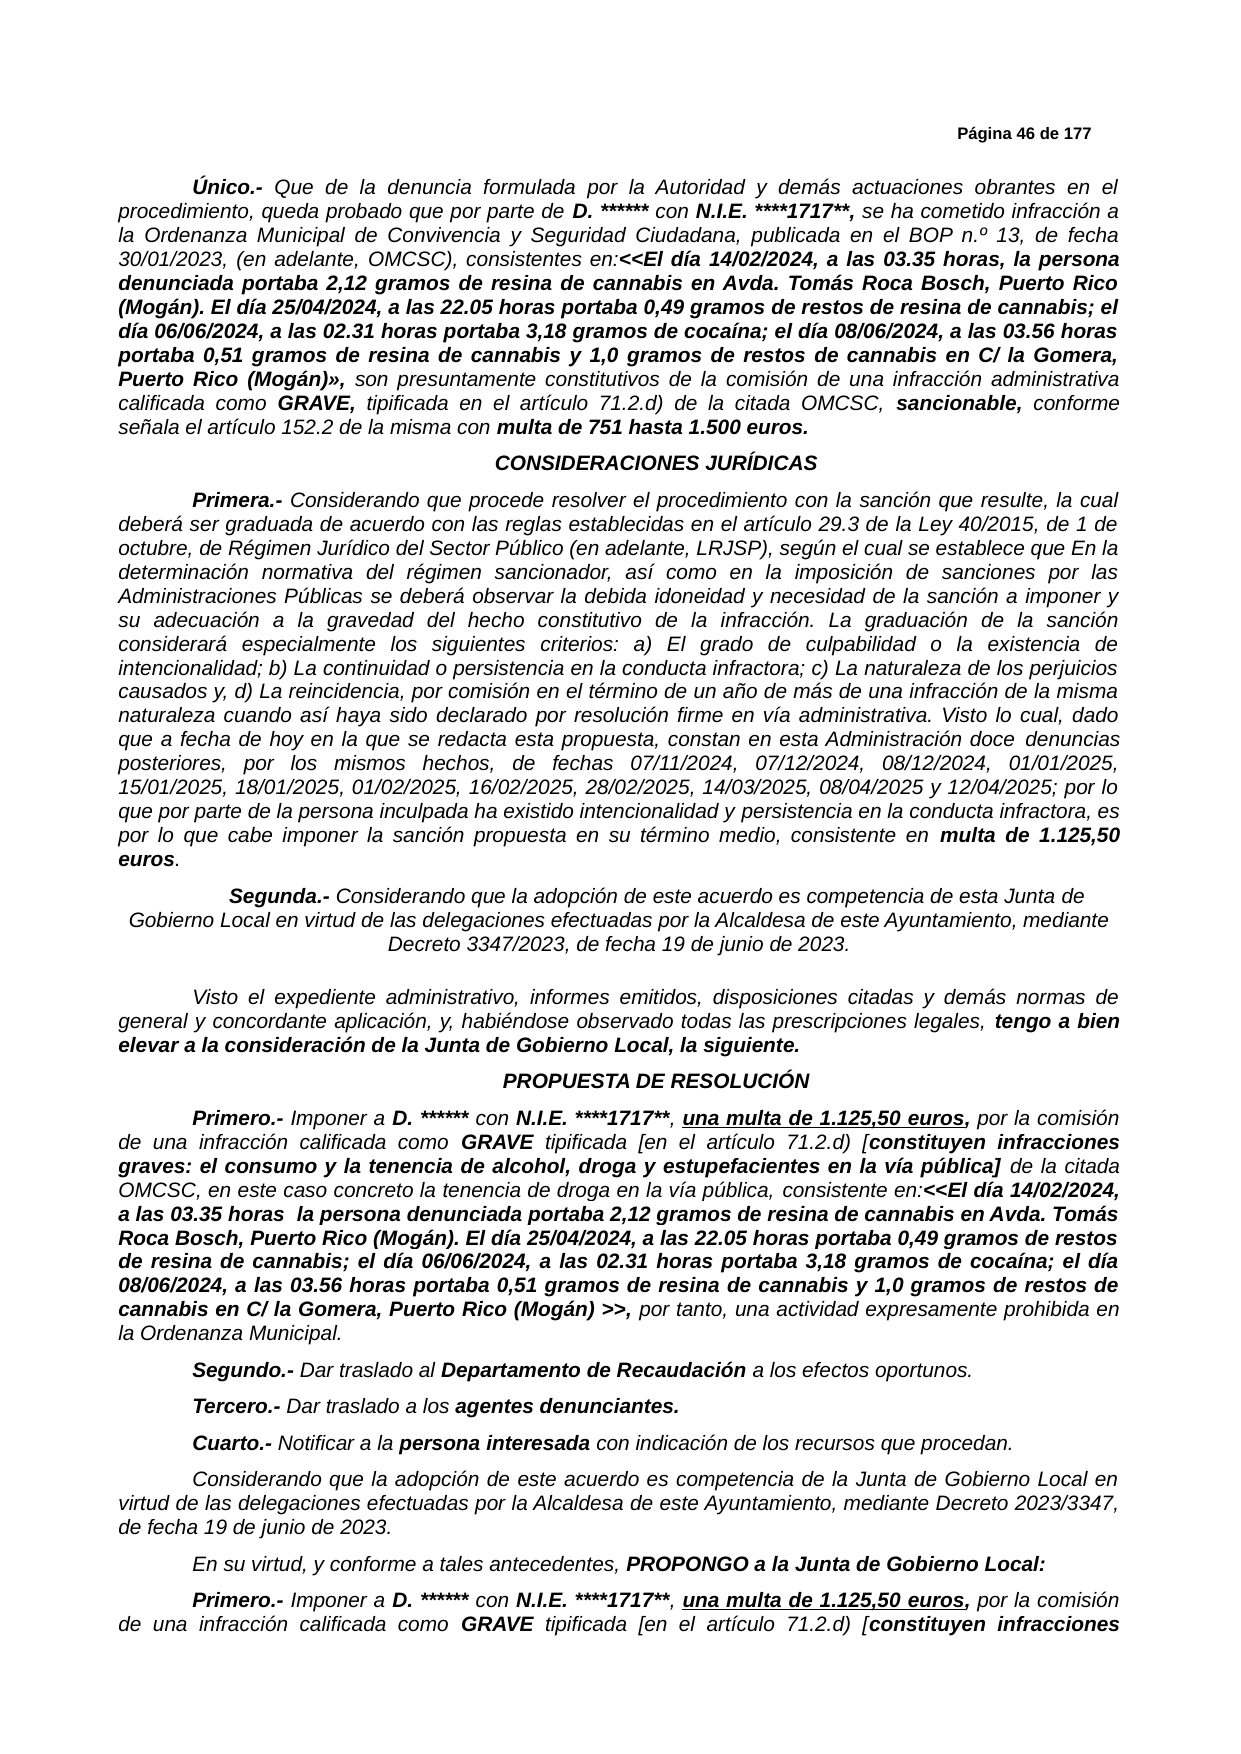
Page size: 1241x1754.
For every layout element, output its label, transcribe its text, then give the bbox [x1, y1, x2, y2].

text PROPUESTA DE RESOLUCIÓN [118, 1069, 1122, 1093]
text Segundo.- Dar traslado al Departamento de Recaudación a los efectos oportunos. [118, 1358, 1122, 1382]
text Considerando que la adopción de este acuerdo es competencia de la Junta de Gobierno Local en virtud de las delegaciones efectuadas por la Alcaldesa de este Ayuntamiento, mediante Decreto 2023/3347, de fecha 19 de junio de 2023. [118, 1467, 1122, 1539]
text CONSIDERACIONES JURÍDICAS [118, 451, 1122, 475]
text Único.- Que de la denuncia formulada por la Autoridad y demás actuaciones obrantes en el procedimiento, queda probado que por parte de D. ****** con N.I.E. ****1717**, se ha cometido infracción a la Ordenanza Municipal de Convivencia y Seguridad Ciudadana, publicada en el BOP n.º 13, de fecha 30/01/2023, (en adelante, OMCSC), consistentes en:<<El día 14/02/2024, a las 03.35 horas, la persona denunciada portaba 2,12 gramos de resina de cannabis en Avda. Tomás Roca Bosch, Puerto Rico (Mogán). El día 25/04/2024, a las 22.05 horas portaba 0,49 gramos de restos de resina de cannabis; el día 06/06/2024, a las 02.31 horas portaba 3,18 gramos de cocaína; el día 08/06/2024, a las 03.56 horas portaba 0,51 gramos de resina de cannabis y 1,0 gramos de restos de cannabis en C/ la Gomera, Puerto Rico (Mogán)», son presuntamente constitutivos de la comisión de una infracción administrativa calificada como GRAVE, tipificada en el artículo 71.2.d) de la citada OMCSC, sancionable, conforme señala el artículo 152.2 de la misma con multa de 751 hasta 1.500 euros. [118, 175, 1122, 439]
subtitle Segunda.- Considerando que la adopción de este acuerdo es competencia de esta Junta de Gobierno Local en virtud de las delegaciones efectuadas por la Alcaldesa de este Ayuntamiento, mediante Decreto 3347/2023, de fecha 19 de junio de 2023. [118, 883, 1122, 955]
text Visto el expediente administrativo, informes emitidos, disposiciones citadas y demás normas de general y concordante aplicación, y, habiéndose observado todas las prescripciones legales, tengo a bien elevar a la consideración de la Junta de Gobierno Local, la siguiente. [118, 985, 1122, 1057]
text Cuarto.- Notificar a la persona interesada con indicación de los recursos que procedan. [118, 1431, 1122, 1454]
text Tercero.- Dar traslado a los agentes denunciantes. [118, 1394, 1122, 1418]
text Primero.- Imponer a D. ****** con N.I.E. ****1717**, una multa de 1.125,50 euros, por la comisión de una infracción calificada como GRAVE tipificada [en el artículo 71.2.d) [constituyen infracciones graves: el consumo y la tenencia de alcohol, droga y estupefacientes en la vía pública] de la citada OMCSC, en este caso concreto la tenencia de droga en la vía pública, consistente en:<<El día 14/02/2024, a las 03.35 horas, la persona denunciada portaba 2,12 gramos de resina de cannabis en Avda. Tomás Roca Bosch, Puerto Rico (Mogán). El día 25/04/2024, a las 22.05 horas portaba 0,49 gramos de restos de resina de cannabis; el día 06/06/2024, a las 02.31 horas portaba 3,18 gramos de cocaína; el día 08/06/2024, a las 03.56 horas portaba 0,51 gramos de resina de cannabis y 1,0 gramos de restos de cannabis en C/ la Gomera, Puerto Rico (Mogán) >>, por tanto, una actividad expresamente prohibida en la Ordenanza Municipal. [118, 1106, 1122, 1345]
text Primero.- Imponer a D. ****** con N.I.E. ****1717**, una multa de 1.125,50 euros, por la comisión de una infracción calificada como GRAVE tipificada [en el artículo 71.2.d) [constituyen infracciones [118, 1588, 1122, 1636]
text En su virtud, y conforme a tales antecedentes, PROPONGO a la Junta de Gobierno Local: [118, 1551, 1122, 1575]
text Primera.- Considerando que procede resolver el procedimiento con la sanción que resulte, la cual deberá ser graduada de acuerdo con las reglas establecidas en el artículo 29.3 de la Ley 40/2015, de 1 de octubre, de Régimen Jurídico del Sector Público (en adelante, LRJSP), según el cual se establece que En la determinación normativa del régimen sancionador, así como en la imposición de sanciones por las Administraciones Públicas se deberá observar la debida idoneidad y necesidad de la sanción a imponer y su adecuación a la gravedad del hecho constitutivo de la infracción. La graduación de la sanción considerará especialmente los siguientes criterios: a) El grado de culpabilidad o la existencia de intencionalidad; b) La continuidad o persistencia en la conducta infractora; c) La naturaleza de los perjuicios causados y, d) La reincidencia, por comisión en el término de un año de más de una infracción de la misma naturaleza cuando así haya sido declarado por resolución firme en vía administrativa. Visto lo cual, dado que a fecha de hoy en la que se redacta esta propuesta, constan en esta Administración doce denuncias posteriores, por los mismos hechos, de fechas 07/11/2024, 07/12/2024, 08/12/2024, 01/01/2025, 15/01/2025, 18/01/2025, 01/02/2025, 16/02/2025, 28/02/2025, 14/03/2025, 08/04/2025 y 12/04/2025; por lo que por parte de la persona inculpada ha existido intencionalidad y persistencia en la conducta infractora, es por lo que cabe imponer la sanción propuesta en su término medio, consistente en multa de 1.125,50 euros. [118, 488, 1122, 871]
